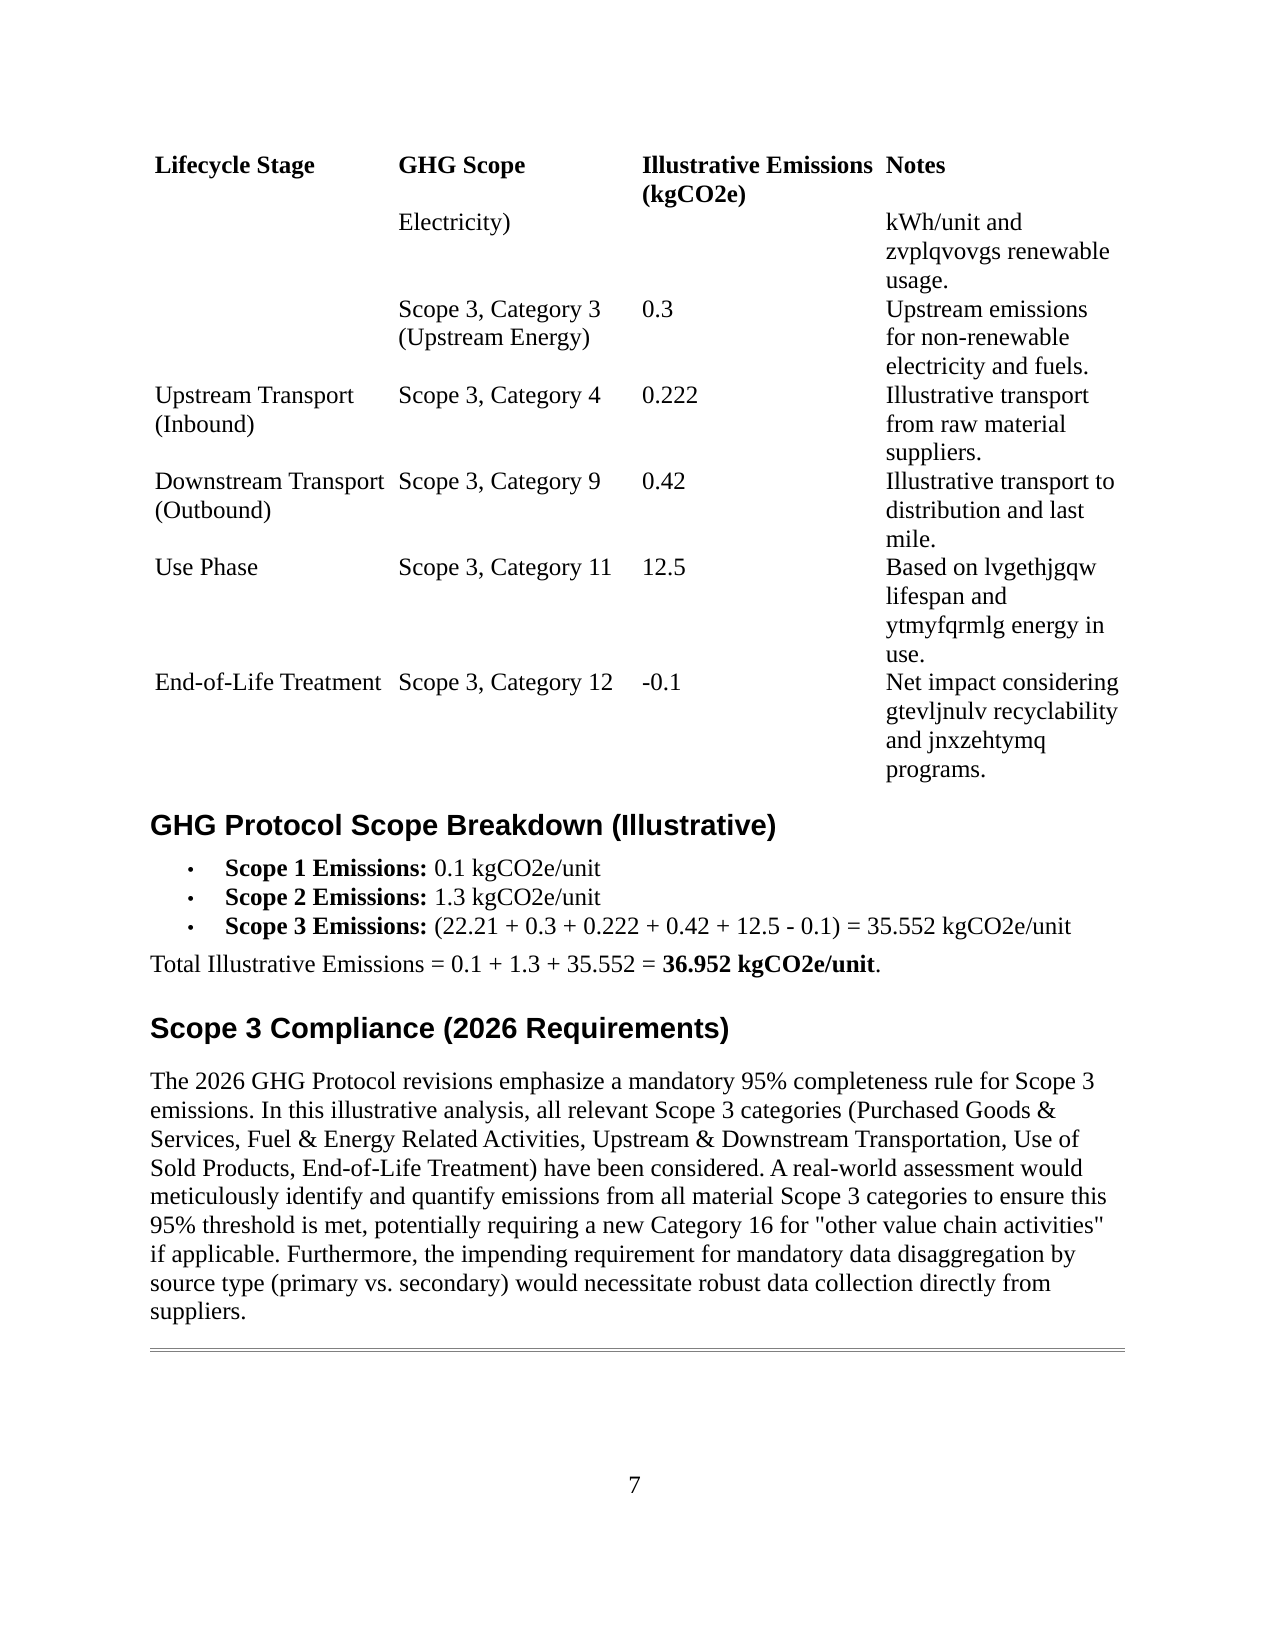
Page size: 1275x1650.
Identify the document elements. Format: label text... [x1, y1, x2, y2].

subtitle GHG Protocol Scope Breakdown (Illustrative) [150, 807, 1125, 841]
list Scope 1 Emissions: 0.1 kgCO2e/unit [187, 853, 1125, 882]
table_cell Illustrative transport to distribution and last mile. [881, 466, 1125, 552]
table_cell Net impact considering gtevljnulv recyclability and jnxzehtymq programs. [881, 668, 1125, 782]
table_cell Based on lvgethjgqw lifespan and ytmyfqrmlg energy in use. [881, 553, 1125, 667]
table_cell -0.1 [638, 668, 881, 782]
table_header Lifecycle Stage [150, 150, 394, 207]
table_cell 0.222 [638, 380, 881, 466]
table_cell Illustrative transport from raw material suppliers. [881, 380, 1125, 466]
table_cell Upstream Transport (Inbound) [150, 380, 394, 466]
text Total Illustrative Emissions = 0.1 + 1.3 + 35.552 = 36.952 kgCO2e/unit. [150, 949, 1125, 977]
table_cell Downstream Transport (Outbound) [150, 466, 394, 552]
table_cell Scope 3, Category 12 [394, 668, 637, 782]
table_cell Scope 3, Category 4 [394, 380, 637, 466]
table_cell Use Phase [150, 553, 394, 667]
table_cell Upstream emissions for non-renewable electricity and fuels. [881, 294, 1125, 380]
table_cell kWh/unit and zvplqvovgs renewable usage. [881, 208, 1125, 294]
table_cell 0.3 [638, 294, 881, 380]
table_header GHG Scope [394, 150, 637, 207]
table_cell Scope 3, Category 9 [394, 466, 637, 552]
table_cell Scope 3, Category 11 [394, 553, 637, 667]
table_cell [150, 208, 394, 380]
table_cell 0.42 [638, 466, 881, 552]
list Scope 3 Emissions: (22.21 + 0.3 + 0.222 + 0.42 + 12.5 - 0.1) = 35.552 kgCO2e/unit [187, 911, 1125, 940]
text The 2026 GHG Protocol revisions emphasize a mandatory 95% completeness rule for Scope 3 emissions. In this illustrative analysis, all relevant Scope 3 categories (Purchased Goods & Services, Fuel & Energy Related Activities, Upstream & Downstream Transportation, Use of Sold Products, End-of-Life Treatment) have been considered. A real-world assessment would meticulously identify and quantify emissions from all material Scope 3 categories to ensure this 95% threshold is met, potentially requiring a new Category 16 for "other value chain activities" if applicable. Furthermore, the impending requirement for mandatory data disaggregation by source type (primary vs. secondary) would necessitate robust data collection directly from suppliers. [150, 1066, 1125, 1325]
table_cell End-of-Life Treatment [150, 668, 394, 782]
list Scope 2 Emissions: 1.3 kgCO2e/unit [187, 882, 1125, 911]
subtitle Scope 3 Compliance (2026 Requirements) [150, 1011, 1125, 1045]
table_cell Electricity) [394, 208, 637, 294]
table_header Notes [881, 150, 1125, 207]
table_cell [638, 208, 881, 294]
table_header Illustrative Emissions (kgCO2e) [638, 150, 881, 207]
table_cell 12.5 [638, 553, 881, 667]
table_cell Scope 3, Category 3 (Upstream Energy) [394, 294, 637, 380]
